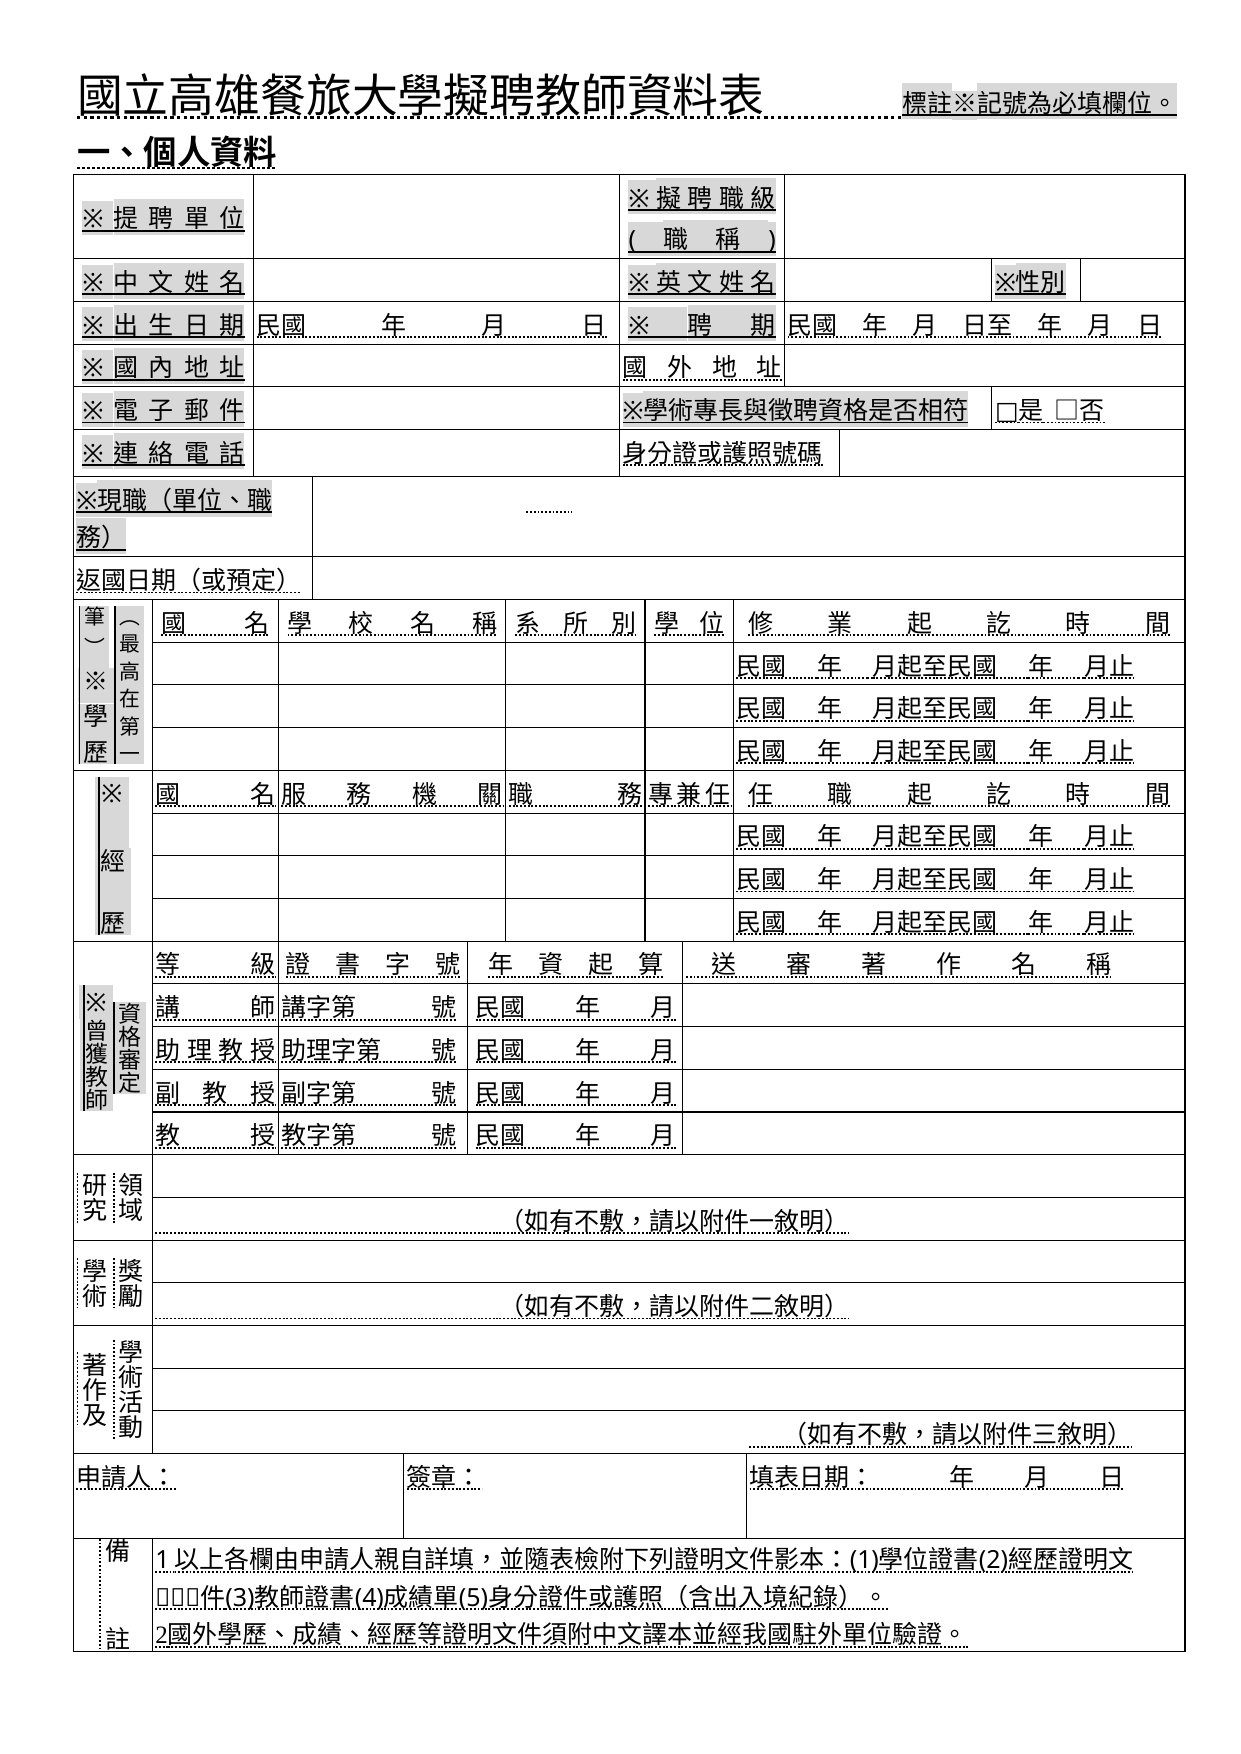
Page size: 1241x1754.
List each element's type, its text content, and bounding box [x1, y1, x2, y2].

table_cell [840, 430, 1184, 476]
table_cell 簽章： [404, 1454, 746, 1537]
table_cell 獎勵 學術 [74, 1241, 152, 1325]
table_cell 年 資 起 算 [468, 942, 682, 983]
table_cell 國名 [153, 600, 278, 642]
table_cell ※性別 [992, 259, 1080, 301]
table_cell 民國 年 月 [468, 1070, 682, 1111]
table_cell ※經歷 [74, 771, 152, 941]
table_cell [279, 814, 505, 855]
table_cell 民國 年 月起至民國 年 月止 [734, 856, 1184, 898]
table_cell 副字第 號 [279, 1070, 467, 1111]
table_cell ※連絡電話 [74, 430, 253, 476]
table_cell [646, 856, 733, 898]
table_cell 填表日期： 年 月 日 [747, 1454, 1184, 1537]
table_cell [254, 259, 619, 301]
table_cell □是 □否 [992, 387, 1184, 429]
table_cell （如有不敷，請以附件二敘明） [153, 1283, 1184, 1325]
table_cell ※出生日期 [74, 302, 253, 343]
table_cell [646, 814, 733, 855]
table_cell 講字第 號 [279, 984, 467, 1026]
text 一、個人資料 [77, 125, 1163, 174]
table_cell 民國 年 月 [468, 1113, 682, 1154]
table_cell [254, 387, 619, 429]
table_cell [506, 643, 644, 684]
table_cell [646, 899, 733, 941]
table_cell [523, 557, 839, 599]
table_cell ※國內地址 [74, 345, 253, 386]
table_cell 資格審定 ※曾獲教師 [74, 942, 152, 1154]
table_cell [646, 643, 733, 684]
table_cell 領域 研究 [74, 1155, 152, 1239]
table_cell [153, 1411, 746, 1453]
table_cell [153, 685, 278, 727]
table_cell [506, 899, 644, 941]
table_cell 教字第 號 [279, 1113, 467, 1154]
table_cell [153, 856, 278, 898]
table_cell [153, 1326, 1184, 1368]
table_cell [646, 728, 733, 770]
table_cell 身分證或護照號碼 [620, 430, 839, 476]
table_cell 任職起訖時間 [734, 771, 1184, 812]
table_cell ※現職（單位、職務） [74, 477, 312, 556]
table_cell ※中文姓名 [74, 259, 253, 301]
table_cell ※聘期 [620, 302, 784, 343]
table_cell ※電子郵件 [74, 387, 253, 429]
table_cell 助理字第 號 [279, 1027, 467, 1069]
table_cell 民國 年 月起至民國 年 月止 [734, 728, 1184, 770]
table_cell [506, 685, 644, 727]
table_cell 國名 [153, 771, 278, 812]
table_header [785, 175, 1184, 258]
table_header [254, 175, 619, 258]
table_cell [153, 1369, 1184, 1410]
table_cell 副教授 [153, 1070, 278, 1111]
table_cell [523, 430, 619, 476]
table_cell [153, 643, 278, 684]
table_cell 民國 年 月 日 [254, 302, 619, 343]
table_cell [279, 643, 505, 684]
table_cell [683, 1027, 1184, 1069]
table_cell 民國 年 月 日至 年 月 日 [785, 302, 1184, 343]
table_cell 國外地址 [620, 345, 784, 386]
table_cell 民國 年 月 [468, 1027, 682, 1069]
table_cell [785, 259, 991, 301]
table_cell [683, 1070, 1184, 1111]
table_cell 講師 [153, 984, 278, 1026]
table_cell 民國 年 月 [468, 984, 682, 1026]
table_cell 系所別 [506, 600, 644, 642]
table_cell [523, 477, 839, 556]
table_cell 等級 [153, 942, 278, 983]
table_cell [313, 557, 523, 599]
table_cell [153, 728, 278, 770]
table_cell 教授 [153, 1113, 278, 1154]
table_cell [839, 477, 1184, 556]
table_cell 1以上各欄由申請人親自詳填，並隨表檢附下列證明文件影本：(1)學位證書(2)經歷證明文 件(3)教師證書(4)成績單(5)身分證件或護照（含出入境紀錄）。 國外學歷、成績、經歷等證明文件須附中文譯本並經我國駐外單位驗證。 [153, 1539, 1184, 1651]
table_cell 證 書 字 號 [279, 942, 467, 983]
table_cell 職務 [506, 771, 644, 812]
table_cell [839, 557, 1184, 599]
table_cell [153, 814, 278, 855]
table_cell [506, 728, 644, 770]
table_cell 民國 年 月起至民國 年 月止 [734, 814, 1184, 855]
table_cell 民國 年 月起至民國 年 月止 [734, 899, 1184, 941]
table_cell 備註 [74, 1539, 152, 1651]
table_cell [254, 430, 523, 476]
table_cell [153, 899, 278, 941]
text 國立高雄餐旅大學擬聘教師資料表 標註※記號為必填欄位。 [77, 59, 1163, 125]
table_cell 申請人： [74, 1454, 403, 1537]
table_cell ※學術專長與徵聘資格是否相符 [620, 387, 991, 429]
table_cell ※英文姓名 [620, 259, 784, 301]
table_cell [506, 856, 644, 898]
table_cell [646, 685, 733, 727]
table_cell [153, 1241, 1184, 1282]
table_cell [279, 728, 505, 770]
table_cell [254, 345, 619, 386]
table_cell 送 審 著 作 名 稱 [683, 942, 1184, 983]
table_cell （如有不敷，請以附件一敘明） [153, 1198, 1184, 1239]
table_cell 助理教授 [153, 1027, 278, 1069]
table_cell [153, 1155, 1184, 1197]
table_cell [683, 1113, 1184, 1154]
table_cell （最高在第一筆）※學歷 [74, 600, 152, 770]
table_cell 專兼任 [646, 771, 733, 812]
table_cell [279, 856, 505, 898]
table_cell 學位 [646, 600, 733, 642]
table_cell 學術活動 著作及 [74, 1326, 152, 1453]
table_cell 修業起訖時間 [734, 600, 1184, 642]
table_cell 返國日期（或預定） [74, 557, 312, 599]
table_cell [506, 814, 644, 855]
table_cell [1081, 259, 1184, 301]
table_cell [683, 984, 1184, 1026]
table_cell （如有不敷，請以附件三敘明） [746, 1411, 1184, 1453]
table_header ※提聘單位 [74, 175, 253, 258]
table_cell [279, 685, 505, 727]
table_cell 民國 年 月起至民國 年 月止 [734, 643, 1184, 684]
table_cell [313, 477, 523, 556]
table_cell [279, 899, 505, 941]
table_cell [785, 345, 1184, 386]
table_header ※擬聘職級 (職稱) [620, 175, 784, 258]
table_cell 服務機關 [279, 771, 505, 812]
table_cell 學校名稱 [279, 600, 505, 642]
table_cell 民國 年 月起至民國 年 月止 [734, 685, 1184, 727]
